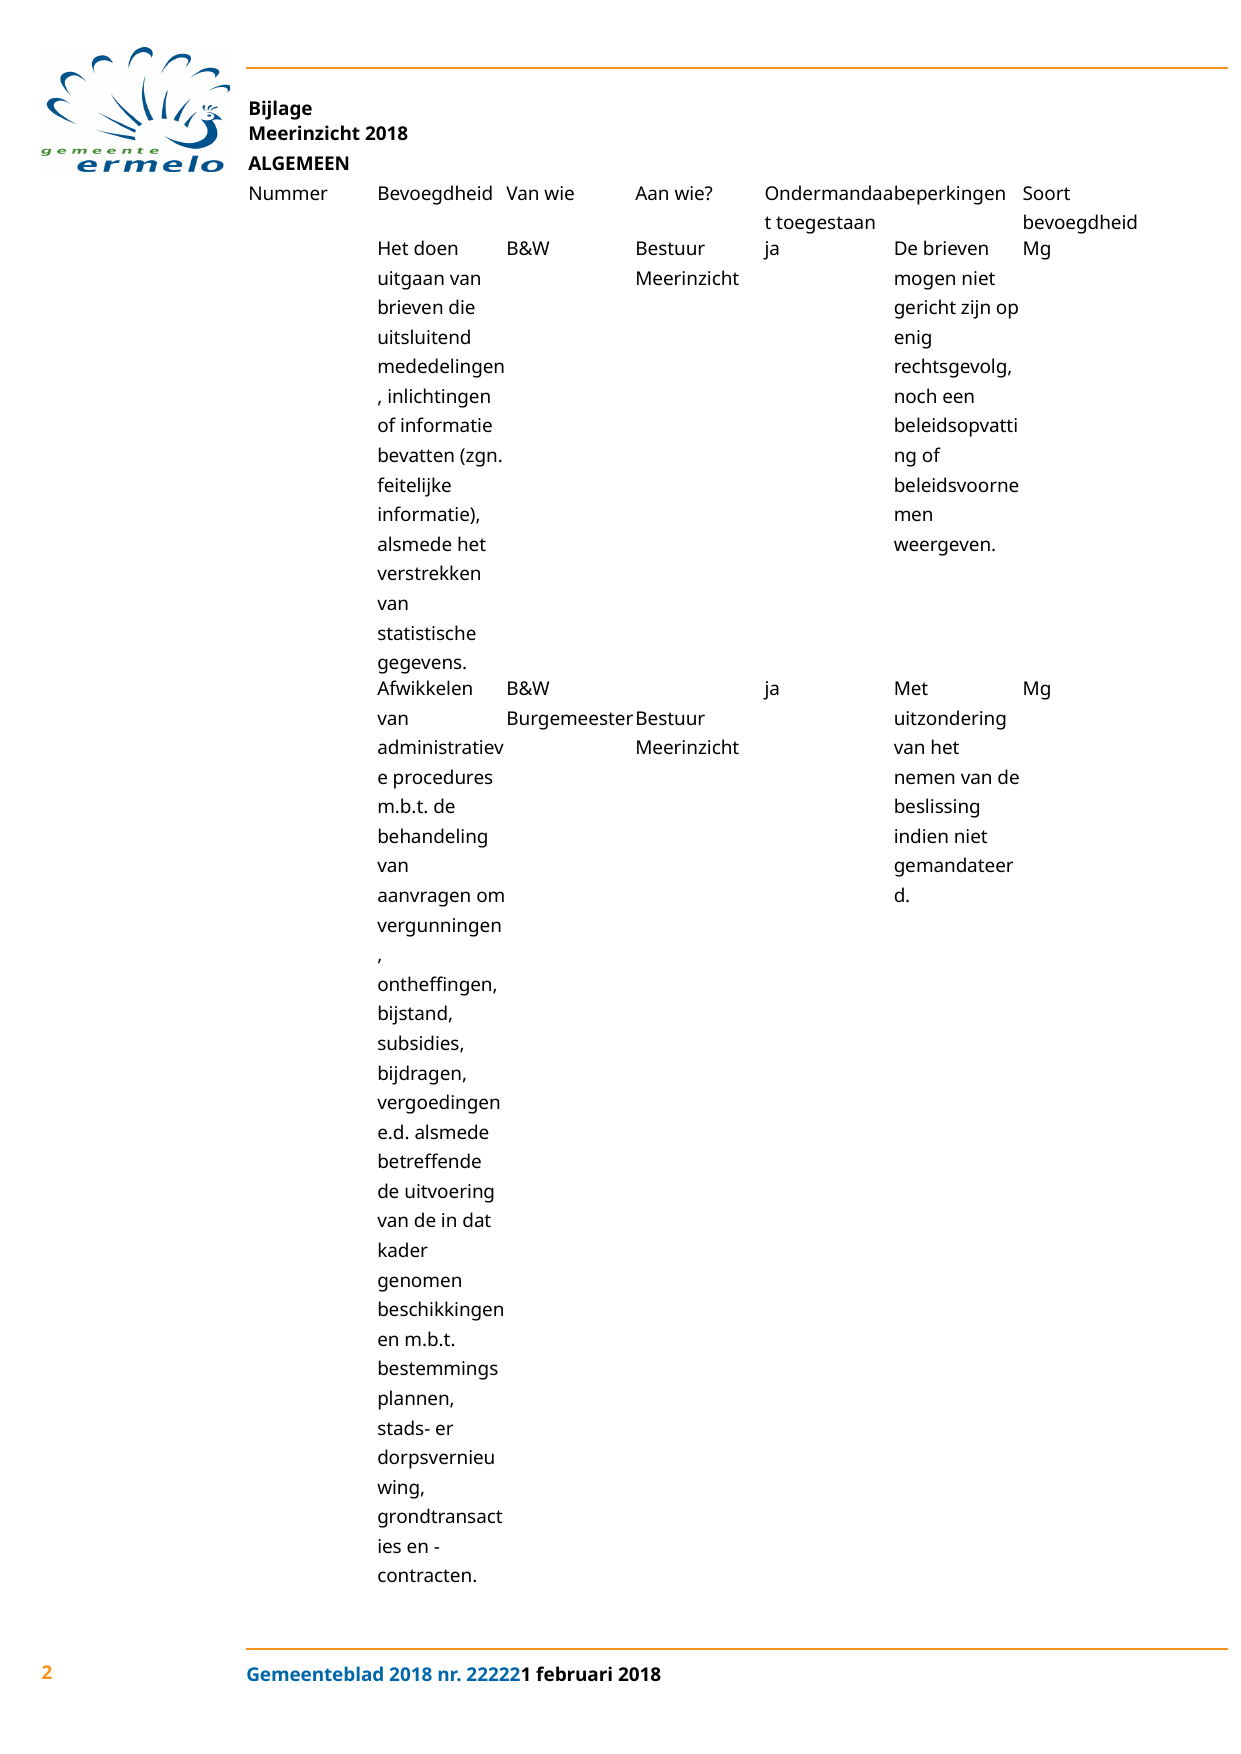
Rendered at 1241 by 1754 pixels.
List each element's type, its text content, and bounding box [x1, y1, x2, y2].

text Bijlage [248, 95, 1152, 121]
table_cell Mg [1023, 235, 1152, 675]
table_cell Mg [1023, 675, 1152, 1588]
table_header Bevoegdheid [377, 180, 506, 235]
table_cell B&W Burgemeester [506, 675, 635, 1588]
table_header Aan wie? [635, 180, 764, 235]
picture [41, 47, 231, 172]
table_cell [248, 235, 377, 675]
text ALGEMEEN [248, 150, 1152, 176]
table_header Van wie [506, 180, 635, 235]
table_cell Bestuur Meerinzicht [635, 235, 764, 675]
table_cell Met uitzondering van het nemen van de beslissing indien niet gemandateerd. [894, 675, 1022, 1588]
table_cell De brieven mogen niet gericht zijn op enig rechtsgevolg, noch een beleidsopvatting of beleidsvoornemen weergeven. [894, 235, 1022, 675]
table_header beperkingen [894, 180, 1022, 235]
table_header Ondermandaat toegestaan [764, 180, 893, 235]
table_cell Bestuur Meerinzicht [635, 675, 764, 1588]
table_header Soort bevoegdheid [1023, 180, 1152, 235]
table_cell [248, 675, 377, 1588]
table_cell ja [764, 235, 893, 675]
table_cell B&W [506, 235, 635, 675]
text Meerinzicht 2018 [248, 121, 1152, 146]
table_cell Het doen uitgaan van brieven die uitsluitend mededelingen, inlichtingen of informatie bevatten (zgn. feitelijke informatie), alsmede het verstrekken van statistische gegevens. [377, 235, 506, 675]
table_cell Afwikkelen van administratieve procedures m.b.t. de behandeling van aanvragen om vergunningen, ontheffingen, bijstand, subsidies, bijdragen, vergoedingen e.d. alsmede betreffende de uitvoering van de in dat kader genomen beschikkingen en m.b.t. bestemmingsplannen, stads- er dorpsvernieuwing, grondtransacties en -contracten. [377, 675, 506, 1588]
table_cell ja [764, 675, 893, 1588]
table_header Nummer [248, 180, 377, 235]
